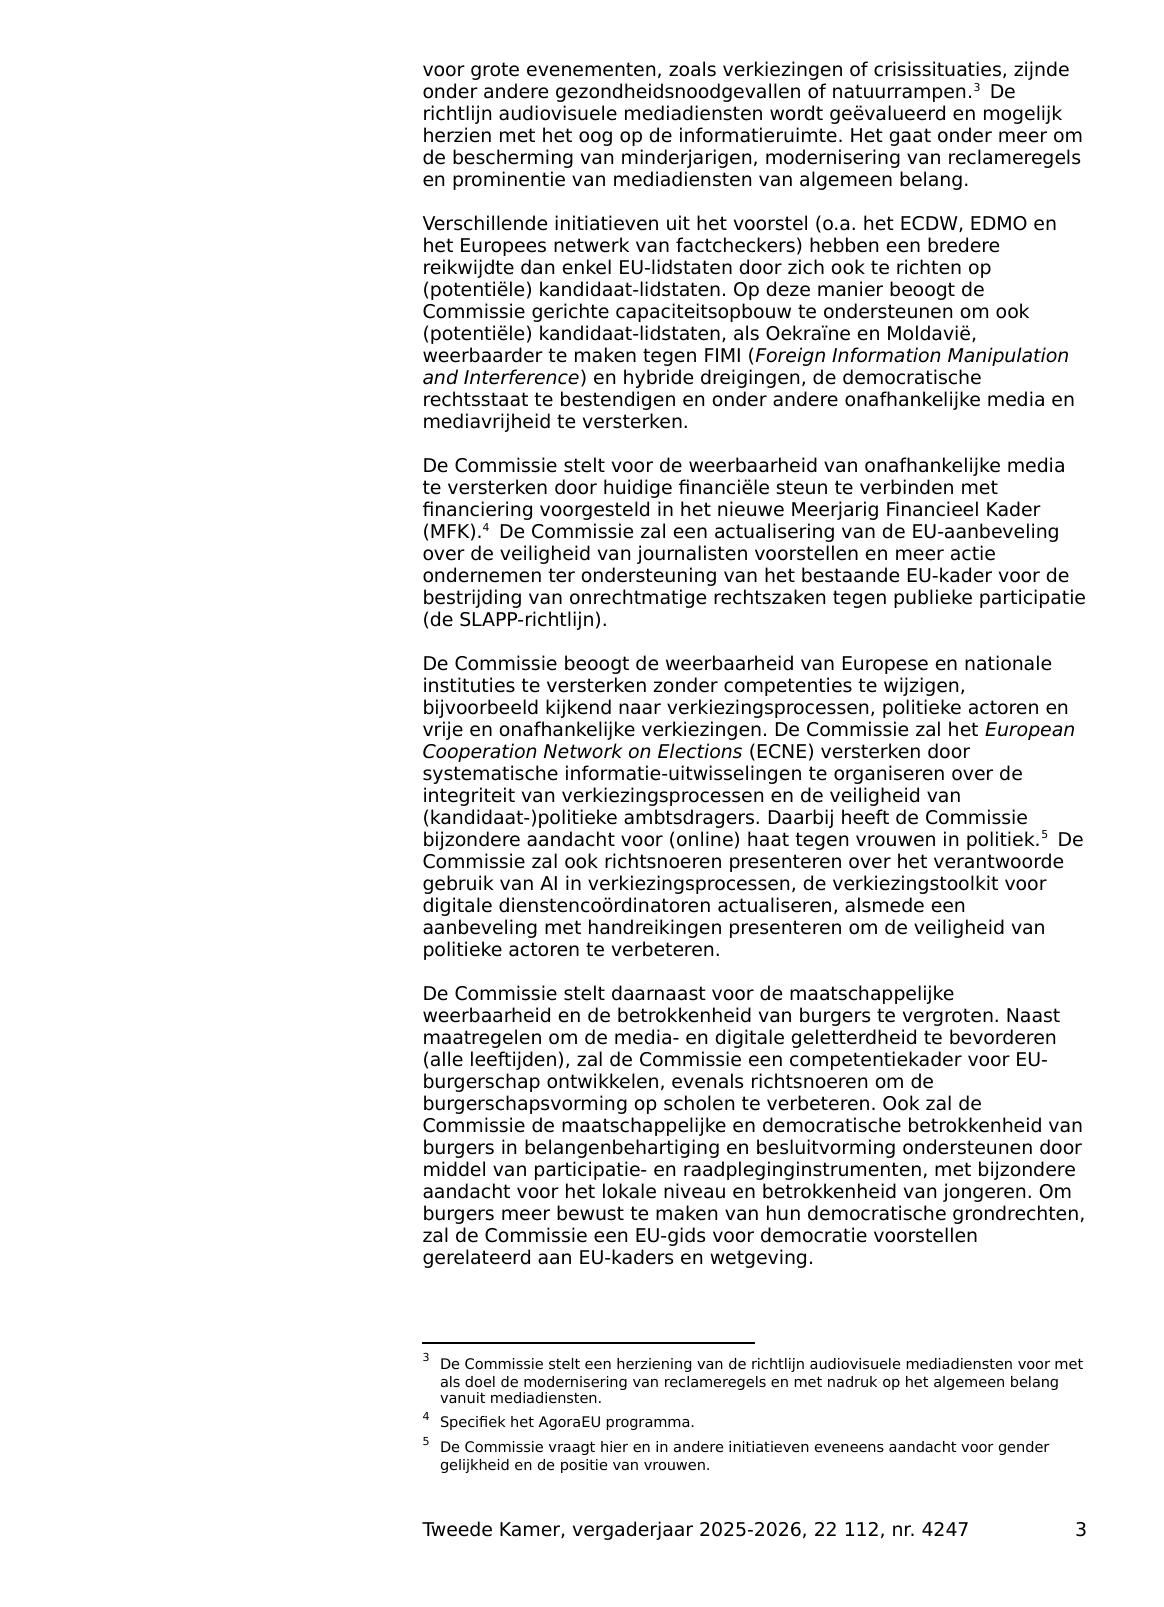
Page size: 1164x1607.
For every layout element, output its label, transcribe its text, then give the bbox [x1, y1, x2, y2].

text De Commissie stelt voor de weerbaarheid van onafhankelijke media te versterken door huidige financiële steun te verbinden met financiering voorgesteld in het nieuwe Meerjarig Financieel Kader (MFK). De Commissie zal een actualisering van de EU-aanbeveling over de veiligheid van journalisten voorstellen en meer actie ondernemen ter ondersteuning van het bestaande EU-kader voor de bestrijding van onrechtmatige rechtszaken tegen publieke participatie (de SLAPP-richtlijn). [422, 455, 1087, 631]
text De Commissie stelt een herziening van de richtlijn audiovisuele mediadiensten voor met als doel de modernisering van reclameregels en met nadruk op het algemeen belang vanuit mediadiensten. [422, 1352, 1087, 1407]
text Verschillende initiatieven uit het voorstel (o.a. het ECDW, EDMO en het Europees netwerk van factcheckers) hebben een bredere reikwijdte dan enkel EU-lidstaten door zich ook te richten op (potentiële) kandidaat-lidstaten. Op deze manier beoogt de Commissie gerichte capaciteitsopbouw te ondersteunen om ook (potentiële) kandidaat-lidstaten, als Oekraïne en Moldavië, weerbaarder te maken tegen FIMI (Foreign Information Manipulation and Interference) en hybride dreigingen, de democratische rechtsstaat te bestendigen en onder andere onafhankelijke media en mediavrijheid te versterken. [422, 213, 1087, 433]
text voor grote evenementen, zoals verkiezingen of crisissituaties, zijnde onder andere gezondheidsnoodgevallen of natuurrampen. De richtlijn audiovisuele mediadiensten wordt geëvalueerd en mogelijk herzien met het oog op de informatieruimte. Het gaat onder meer om de bescherming van minderjarigen, modernisering van reclameregels en prominentie van mediadiensten van algemeen belang. [422, 59, 1087, 191]
text Specifiek het AgoraEU programma. [422, 1410, 1087, 1432]
text De Commissie vraagt hier en in andere initiatieven eveneens aandacht voor gender gelijkheid en de positie van vrouwen. [422, 1435, 1087, 1474]
text De Commissie stelt daarnaast voor de maatschappelijke weerbaarheid en de betrokkenheid van burgers te vergroten. Naast maatregelen om de media- en digitale geletterdheid te bevorderen (alle leeftijden), zal de Commissie een competentiekader voor EU-burgerschap ontwikkelen, evenals richtsnoeren om de burgerschapsvorming op scholen te verbeteren. Ook zal de Commissie de maatschappelijke en democratische betrokkenheid van burgers in belangenbehartiging en besluitvorming ondersteunen door middel van participatie- en raadpleginginstrumenten, met bijzondere aandacht voor het lokale niveau en betrokkenheid van jongeren. Om burgers meer bewust te maken van hun democratische grondrechten, zal de Commissie een EU-gids voor democratie voorstellen gerelateerd aan EU-kaders en wetgeving. [422, 983, 1087, 1269]
text De Commissie beoogt de weerbaarheid van Europese en nationale instituties te versterken zonder competenties te wijzigen, bijvoorbeeld kijkend naar verkiezingsprocessen, politieke actoren en vrije en onafhankelijke verkiezingen. De Commissie zal het European Cooperation Network on Elections (ECNE) versterken door systematische informatie-uitwisselingen te organiseren over de integriteit van verkiezingsprocessen en de veiligheid van (kandidaat-)politieke ambtsdragers. Daarbij heeft de Commissie bijzondere aandacht voor (online) haat tegen vrouwen in politiek. De Commissie zal ook richtsnoeren presenteren over het verantwoorde gebruik van AI in verkiezingsprocessen, de verkiezingstoolkit voor digitale dienstencoördinatoren actualiseren, alsmede een aanbeveling met handreikingen presenteren om de veiligheid van politieke actoren te verbeteren. [422, 653, 1087, 961]
